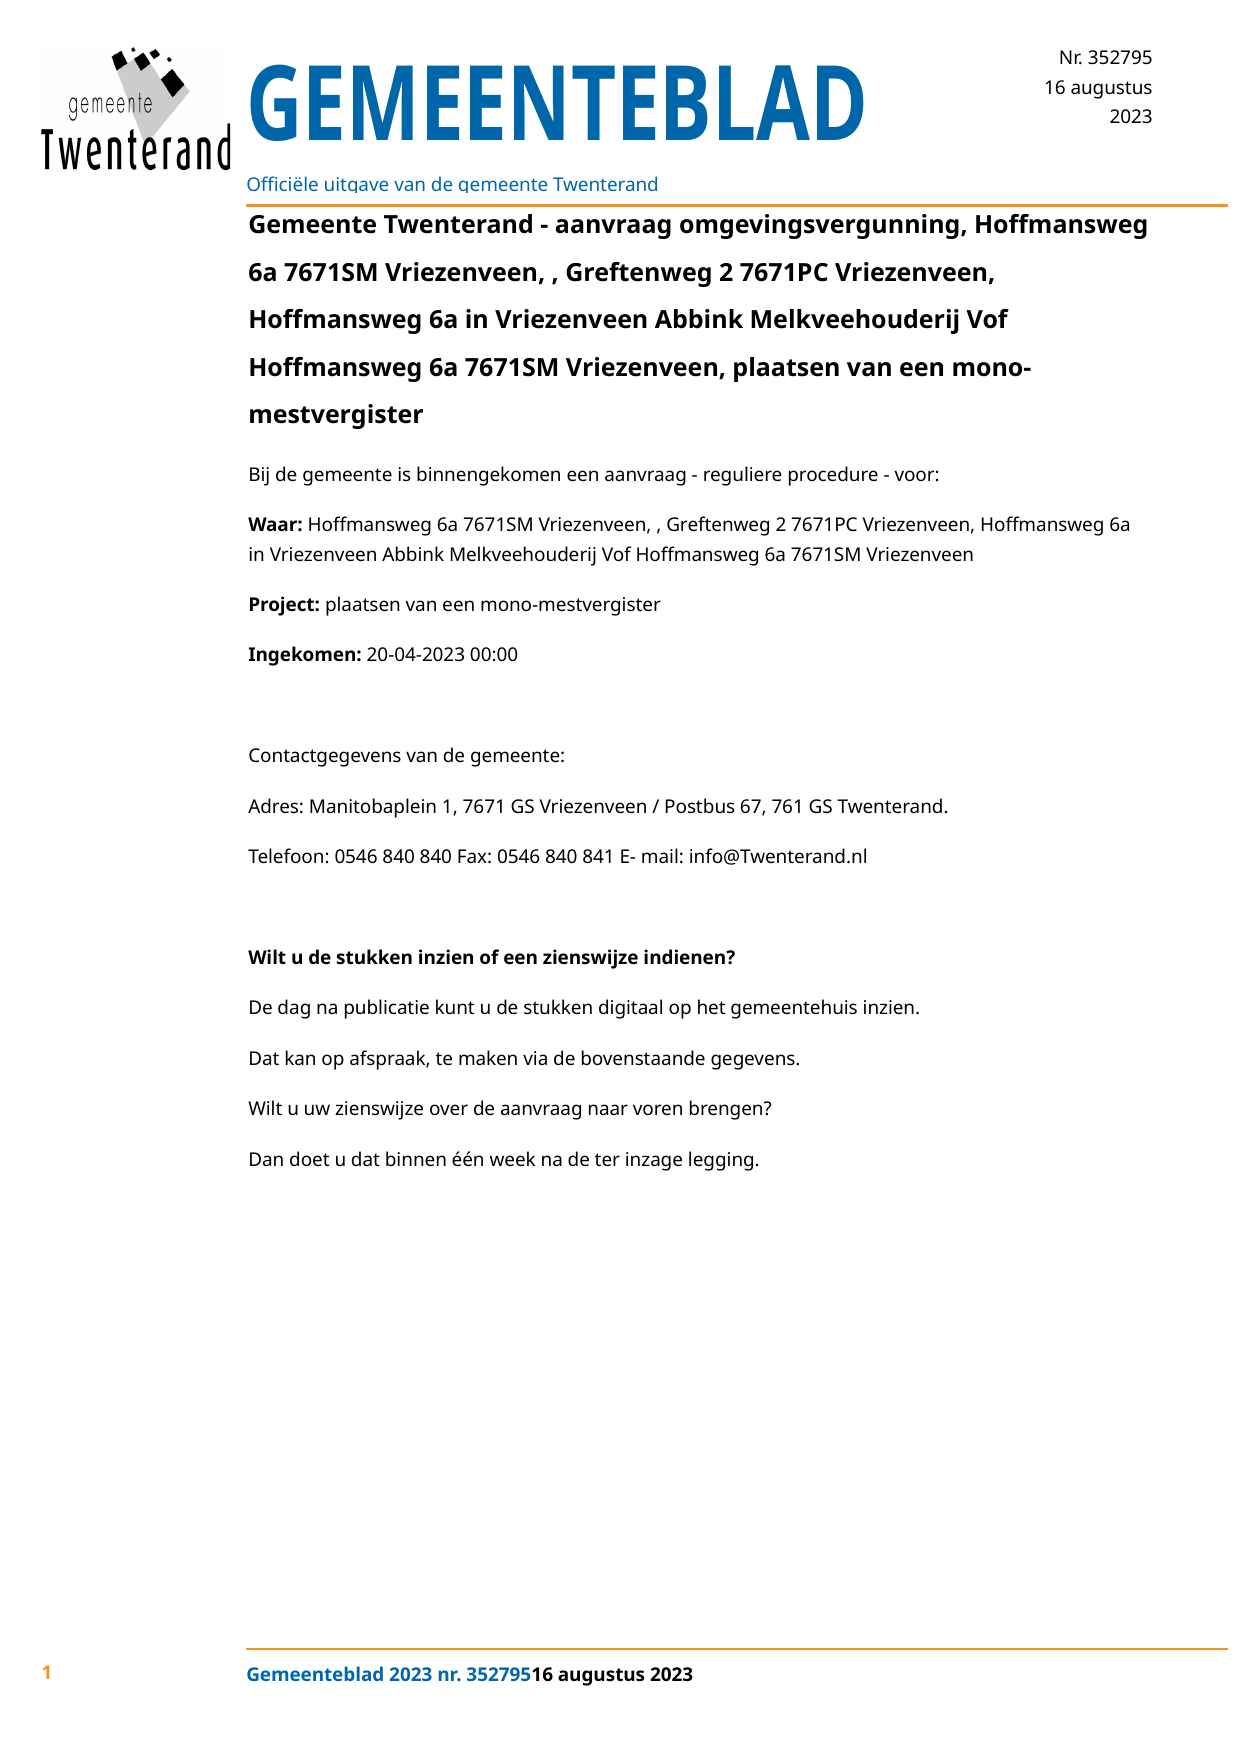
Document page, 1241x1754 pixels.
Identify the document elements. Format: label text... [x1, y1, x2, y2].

text Wilt u uw zienswijze over de aanvraag naar voren brengen? [248, 1095, 1152, 1121]
text Gemeente Twenterand - aanvraag omgevingsvergunning, Hoffmansweg 6a 7671SM Vriezenveen, , Greftenweg 2 7671PC Vriezenveen, Hoffmansweg 6a in Vriezenveen Abbink Melkveehouderij Vof Hoffmansweg 6a 7671SM Vriezenveen, plaatsen van een mono-mestvergister [248, 207, 1152, 431]
text Waar: Hoffmansweg 6a 7671SM Vriezenveen, , Greftenweg 2 7671PC Vriezenveen, Hoffmansweg 6a in Vriezenveen Abbink Melkveehouderij Vof Hoffmansweg 6a 7671SM Vriezenveen [248, 511, 1152, 566]
text Contactgegevens van de gemeente: [248, 742, 1152, 768]
text Telefoon: 0546 840 840 Fax: 0546 840 841 E- mail: info@Twenterand.nl [248, 843, 1152, 869]
text Dat kan op afspraak, te maken via de bovenstaande gegevens. [248, 1045, 1152, 1071]
picture [41, 47, 231, 172]
text Bij de gemeente is binnengekomen een aanvraag - reguliere procedure - voor: [248, 461, 1152, 486]
text Adres: Manitobaplein 1, 7671 GS Vriezenveen / Postbus 67, 761 GS Twenterand. [248, 793, 1152, 818]
text Ingekomen: 20-04-2023 00:00 [248, 642, 1152, 667]
text Wilt u de stukken inzien of een zienswijze indienen? [248, 944, 1152, 970]
text Project: plaatsen van een mono-mestvergister [248, 591, 1152, 617]
text Dan doet u dat binnen één week na de ter inzage legging. [248, 1146, 1152, 1171]
text De dag na publicatie kunt u de stukken digitaal op het gemeentehuis inzien. [248, 994, 1152, 1020]
